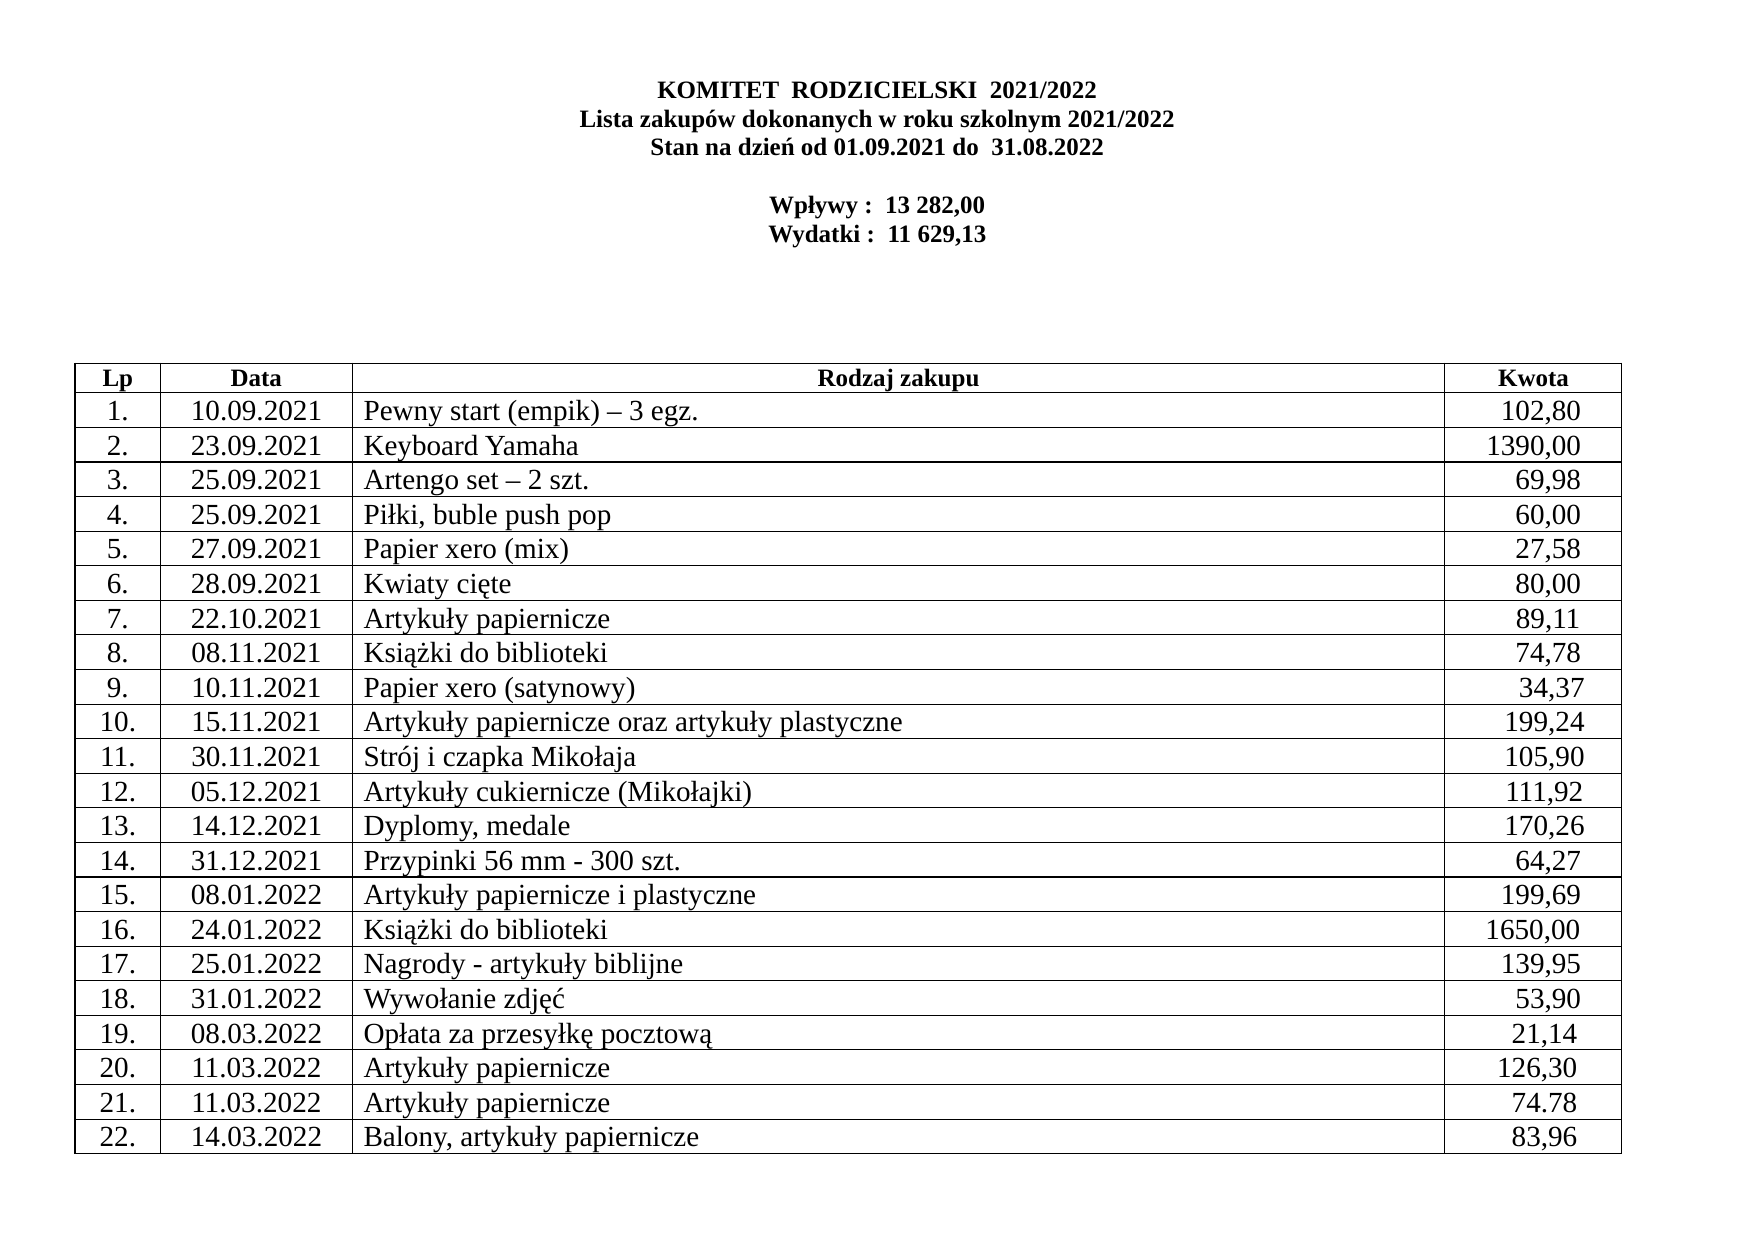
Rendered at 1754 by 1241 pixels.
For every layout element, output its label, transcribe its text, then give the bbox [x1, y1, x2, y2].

table_cell 18. [76, 981, 160, 1015]
table_cell 126,30 [1445, 1050, 1621, 1084]
table_cell 4. [76, 497, 160, 531]
table_cell 15. [76, 878, 160, 911]
table_cell 25.09.2021 [161, 463, 352, 496]
table_header Kwota [1445, 364, 1621, 392]
table_cell 1390,00 [1445, 428, 1621, 461]
table_cell 21. [76, 1085, 160, 1118]
table_cell 5. [76, 532, 160, 565]
table_cell 111,92 [1445, 774, 1621, 807]
table_cell 10.09.2021 [161, 393, 352, 427]
table_cell 139,95 [1445, 947, 1621, 980]
table_cell 10.11.2021 [161, 670, 352, 703]
table_cell 170,26 [1445, 808, 1621, 842]
table_cell 05.12.2021 [161, 774, 352, 807]
table_cell 6. [76, 566, 160, 600]
table_cell 69,98 [1445, 463, 1621, 496]
text Stan na dzień od 01.09.2021 do 31.08.2022 [75, 132, 1679, 161]
table_cell Artykuły papiernicze [353, 1085, 1444, 1118]
table_cell 31.01.2022 [161, 981, 352, 1015]
table_cell 27,58 [1445, 532, 1621, 565]
table_cell 89,11 [1445, 601, 1621, 634]
text KOMITET RODZICIELSKI 2021/2022 [75, 75, 1679, 104]
table_cell 8. [76, 635, 160, 669]
table_cell 21,14 [1445, 1016, 1621, 1049]
table_cell Artykuły papiernicze i plastyczne [353, 878, 1444, 911]
table_cell Pewny start (empik) – 3 egz. [353, 393, 1444, 427]
table_cell 64,27 [1445, 843, 1621, 876]
table_cell Książki do biblioteki [353, 635, 1444, 669]
table_cell 10. [76, 705, 160, 738]
table_cell Keyboard Yamaha [353, 428, 1444, 461]
table_cell Książki do biblioteki [353, 912, 1444, 946]
table_cell Nagrody - artykuły biblijne [353, 947, 1444, 980]
table_cell 15.11.2021 [161, 705, 352, 738]
table_cell 22.10.2021 [161, 601, 352, 634]
table_cell 24.01.2022 [161, 912, 352, 946]
table_cell Balony, artykuły papiernicze [353, 1120, 1444, 1153]
table_cell Opłata za przesyłkę pocztową [353, 1016, 1444, 1049]
table_cell Artykuły cukiernicze (Mikołajki) [353, 774, 1444, 807]
table_cell 2. [76, 428, 160, 461]
table_cell Dyplomy, medale [353, 808, 1444, 842]
table_cell Kwiaty cięte [353, 566, 1444, 600]
table_cell 14.12.2021 [161, 808, 352, 842]
table_cell 12. [76, 774, 160, 807]
table_cell 199,69 [1445, 878, 1621, 911]
text Lista zakupów dokonanych w roku szkolnym 2021/2022 [75, 104, 1679, 132]
table_header Rodzaj zakupu [353, 364, 1444, 392]
table_header Lp [76, 364, 160, 392]
table_cell 23.09.2021 [161, 428, 352, 461]
table_cell 08.01.2022 [161, 878, 352, 911]
table_cell 17. [76, 947, 160, 980]
table_cell 80,00 [1445, 566, 1621, 600]
table_cell Papier xero (mix) [353, 532, 1444, 565]
table_cell 25.01.2022 [161, 947, 352, 980]
table_cell 22. [76, 1120, 160, 1153]
table_cell 34,37 [1445, 670, 1621, 703]
table_cell 60,00 [1445, 497, 1621, 531]
table_cell 105,90 [1445, 739, 1621, 773]
table_cell 199,24 [1445, 705, 1621, 738]
table_cell 28.09.2021 [161, 566, 352, 600]
table_cell 19. [76, 1016, 160, 1049]
table_cell Artykuły papiernicze oraz artykuły plastyczne [353, 705, 1444, 738]
table_cell 11.03.2022 [161, 1050, 352, 1084]
table_cell 08.03.2022 [161, 1016, 352, 1049]
table_cell Artykuły papiernicze [353, 1050, 1444, 1084]
text Wydatki : 11 629,13 [75, 219, 1679, 247]
table_cell 16. [76, 912, 160, 946]
table_cell Artykuły papiernicze [353, 601, 1444, 634]
table_cell Piłki, buble push pop [353, 497, 1444, 531]
table_cell 3. [76, 463, 160, 496]
table_cell Wywołanie zdjęć [353, 981, 1444, 1015]
table_cell 31.12.2021 [161, 843, 352, 876]
table_cell 53,90 [1445, 981, 1621, 1015]
text Wpływy : 13 282,00 [75, 190, 1679, 219]
table_cell Papier xero (satynowy) [353, 670, 1444, 703]
table_cell Artengo set – 2 szt. [353, 463, 1444, 496]
table_cell 27.09.2021 [161, 532, 352, 565]
table_header Data [161, 364, 352, 392]
table_cell 20. [76, 1050, 160, 1084]
table_cell 11. [76, 739, 160, 773]
table_cell 14.03.2022 [161, 1120, 352, 1153]
table_cell 1. [76, 393, 160, 427]
table_cell 102,80 [1445, 393, 1621, 427]
table_cell 13. [76, 808, 160, 842]
table_cell 9. [76, 670, 160, 703]
table_cell 30.11.2021 [161, 739, 352, 773]
table_cell 74.78 [1445, 1085, 1621, 1118]
table_cell 11.03.2022 [161, 1085, 352, 1118]
table_cell 74,78 [1445, 635, 1621, 669]
table_cell 25.09.2021 [161, 497, 352, 531]
table_cell 14. [76, 843, 160, 876]
table_cell Przypinki 56 mm - 300 szt. [353, 843, 1444, 876]
table_cell 1650,00 [1445, 912, 1621, 946]
table_cell 7. [76, 601, 160, 634]
table_cell 08.11.2021 [161, 635, 352, 669]
table_cell 83,96 [1445, 1120, 1621, 1153]
table_cell Strój i czapka Mikołaja [353, 739, 1444, 773]
